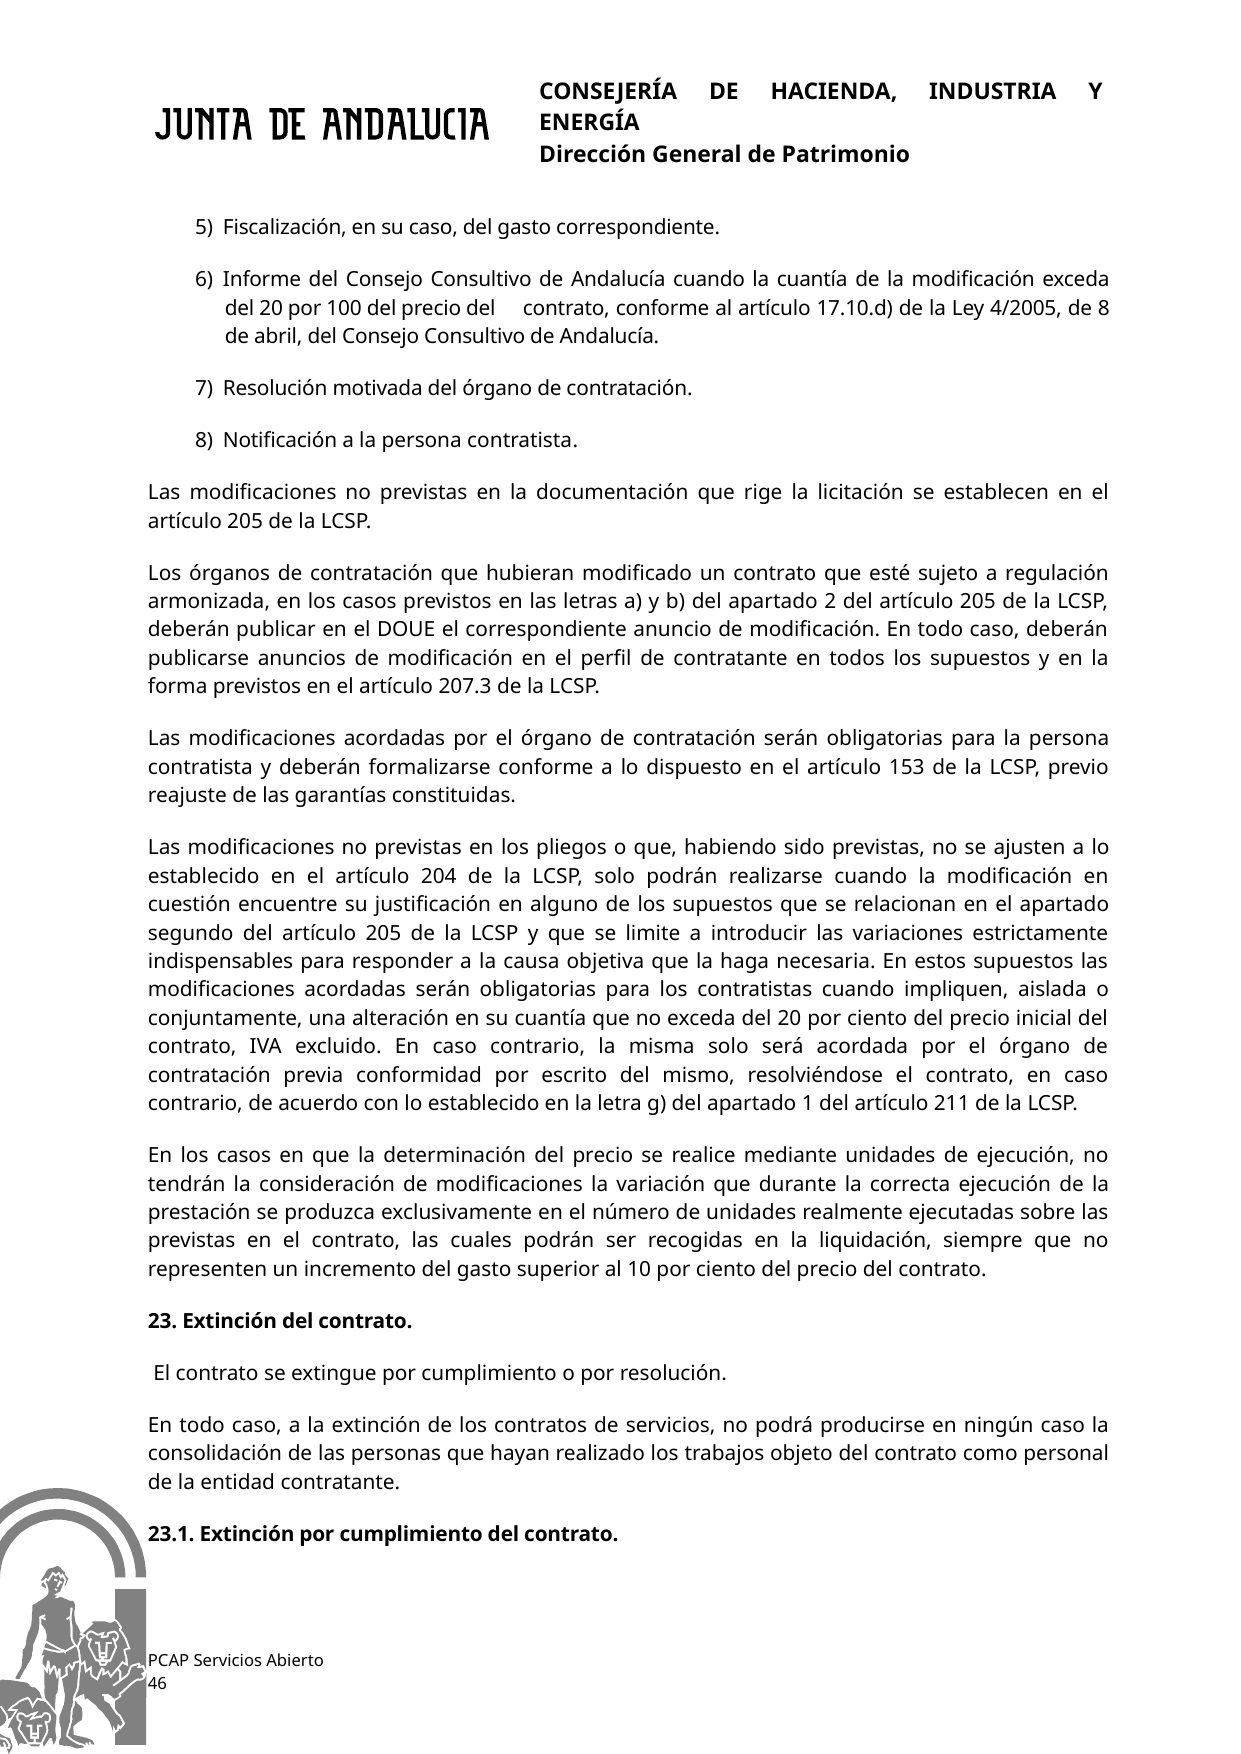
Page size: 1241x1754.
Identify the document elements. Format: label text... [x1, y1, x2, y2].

text Las modificaciones acordadas por el órgano de contratación serán obligatorias para la persona contratista y deberán formalizarse conforme a lo dispuesto en el artículo 153 de la LCSP, previo reajuste de las garantías constituidas. [148, 723, 1110, 809]
text En los casos en que la determinación del precio se realice mediante unidades de ejecución, no tendrán la consideración de modificaciones la variación que durante la correcta ejecución de la prestación se produzca exclusivamente en el número de unidades realmente ejecutadas sobre las previstas en el contrato, las cuales podrán ser recogidas en la liquidación, siempre que no representen un incremento del gasto superior al 10 por ciento del precio del contrato. [148, 1140, 1110, 1282]
list Resolución motivada del órgano de contratación. [195, 373, 1110, 402]
list Informe del Consejo Consultivo de Andalucía cuando la cuantía de la modificación exceda del 20 por 100 del precio del contrato, conforme al artículo 17.10.d) de la Ley 4/2005, de 8 de abril, del Consejo Consultivo de Andalucía. [195, 264, 1110, 350]
text 23.1. Extinción por cumplimiento del contrato. [151, 1519, 1110, 1547]
text Los órganos de contratación que hubieran modificado un contrato que esté sujeto a regulación armonizada, en los casos previstos en las letras a) y b) del apartado 2 del artículo 205 de la LCSP, deberán publicar en el DOUE el correspondiente anuncio de modificación. En todo caso, deberán publicarse anuncios de modificación en el perfil de contratante en todos los supuestos y en la forma previstos en el artículo 207.3 de la LCSP. [148, 558, 1110, 700]
list Notificación a la persona contratista. [195, 425, 1110, 454]
text En todo caso, a la extinción de los contratos de servicios, no podrá producirse en ningún caso la consolidación de las personas que hayan realizado los trabajos objeto del contrato como personal de la entidad contratante. [148, 1410, 1110, 1495]
list Fiscalización, en su caso, del gasto correspondiente. [195, 212, 1110, 241]
text 23. Extinción del contrato. [148, 1306, 1110, 1334]
text El contrato se extingue por cumplimiento o por resolución. [148, 1358, 1110, 1386]
text Las modificaciones no previstas en la documentación que rige la licitación se establecen en el artículo 205 de la LCSP. [148, 477, 1110, 534]
text Las modificaciones no previstas en los pliegos o que, habiendo sido previstas, no se ajusten a lo establecido en el artículo 204 de la LCSP, solo podrán realizarse cuando la modificación en cuestión encuentre su justificación en alguno de los supuestos que se relacionan en el apartado segundo del artículo 205 de la LCSP y que se limite a introducir las variaciones estrictamente indispensables para responder a la causa objetiva que la haga necesaria. En estos supuestos las modificaciones acordadas serán obligatorias para los contratistas cuando impliquen, aislada o conjuntamente, una alteración en su cuantía que no exceda del 20 por ciento del precio inicial del contrato, IVA excluido. En caso contrario, la misma solo será acordada por el órgano de contratación previa conformidad por escrito del mismo, resolviéndose el contrato, en caso contrario, de acuerdo con lo establecido en la letra g) del apartado 1 del artículo 211 de la LCSP. [148, 832, 1110, 1117]
